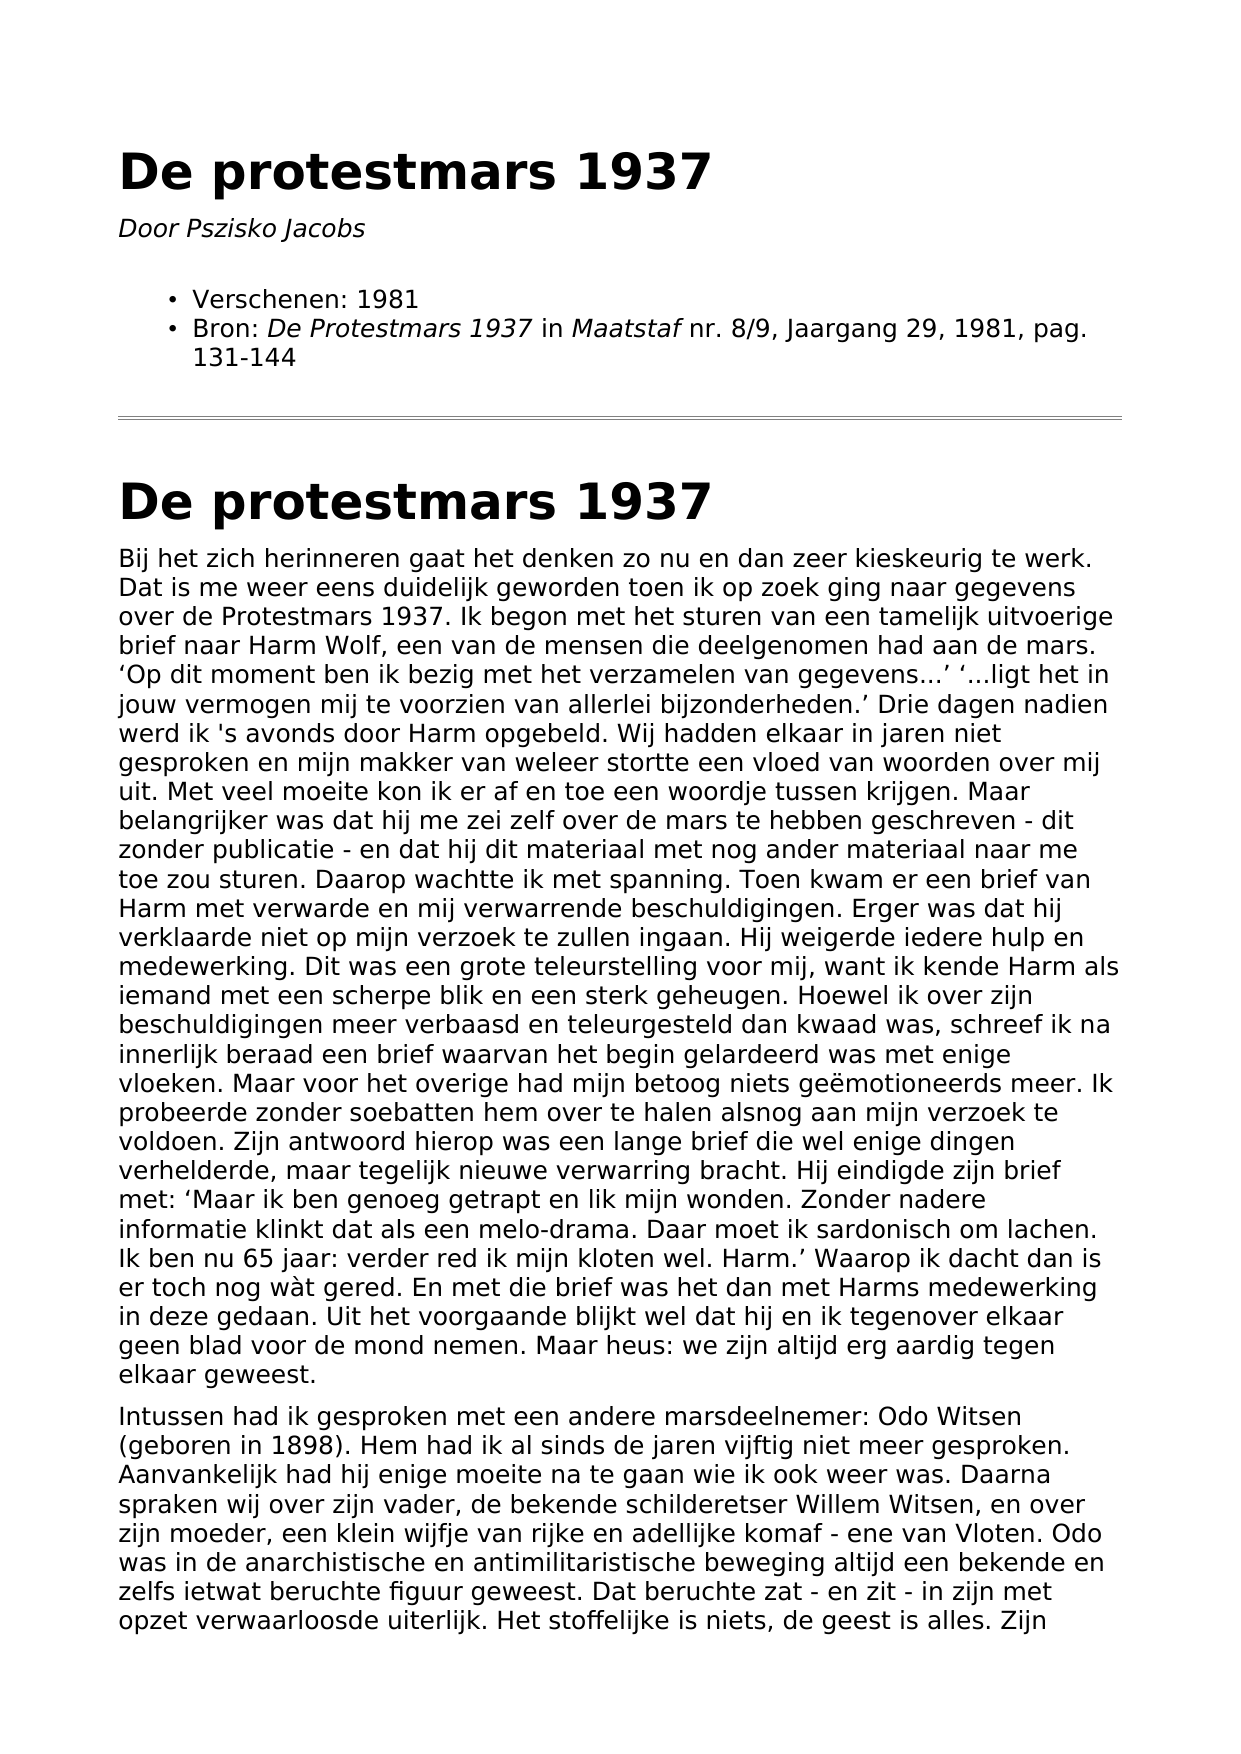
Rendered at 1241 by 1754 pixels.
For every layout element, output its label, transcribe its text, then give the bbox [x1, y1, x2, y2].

list Verschenen: 1981 [177, 285, 1122, 314]
text Door Pszisko Jacobs [118, 214, 1122, 243]
subtitle De protestmars 1937 [118, 143, 1122, 201]
text Bij het zich herinneren gaat het denken zo nu en dan zeer kieskeurig te werk. Dat is me weer eens duidelijk geworden toen ik op zoek ging naar gegevens over de Protestmars 1937. Ik begon met het sturen van een tamelijk uitvoerige brief naar Harm Wolf, een van de mensen die deelgenomen had aan de mars. ‘Op dit moment ben ik bezig met het verzamelen van gegevens...’ ‘...ligt het in jouw vermogen mij te voorzien van allerlei bijzonderheden.’ Drie dagen nadien werd ik 's avonds door Harm opgebeld. Wij hadden elkaar in jaren niet gesproken en mijn makker van weleer stortte een vloed van woorden over mij uit. Met veel moeite kon ik er af en toe een woordje tussen krijgen. Maar belangrijker was dat hij me zei zelf over de mars te hebben geschreven - dit zonder publicatie - en dat hij dit materiaal met nog ander materiaal naar me toe zou sturen. Daarop wachtte ik met spanning. Toen kwam er een brief van Harm met verwarde en mij verwarrende beschuldigingen. Erger was dat hij verklaarde niet op mijn verzoek te zullen ingaan. Hij weigerde iedere hulp en medewerking. Dit was een grote teleurstelling voor mij, want ik kende Harm als iemand met een scherpe blik en een sterk geheugen. Hoewel ik over zijn beschuldigingen meer verbaasd en teleurgesteld dan kwaad was, schreef ik na innerlijk beraad een brief waarvan het begin gelardeerd was met enige vloeken. Maar voor het overige had mijn betoog niets geëmotioneerds meer. Ik probeerde zonder soebatten hem over te halen alsnog aan mijn verzoek te voldoen. Zijn antwoord hierop was een lange brief die wel enige dingen verhelderde, maar tegelijk nieuwe verwarring bracht. Hij eindigde zijn brief met: ‘Maar ik ben genoeg getrapt en lik mijn wonden. Zonder nadere informatie klinkt dat als een melo-drama. Daar moet ik sardonisch om lachen. Ik ben nu 65 jaar: verder red ik mijn kloten wel. Harm.’ Waarop ik dacht dan is er toch nog wàt gered. En met die brief was het dan met Harms medewerking in deze gedaan. Uit het voorgaande blijkt wel dat hij en ik tegenover elkaar geen blad voor de mond nemen. Maar heus: we zijn altijd erg aardig tegen elkaar geweest. [118, 544, 1122, 1390]
subtitle De protestmars 1937 [118, 473, 1122, 532]
text Intussen had ik gesproken met een andere marsdeelnemer: Odo Witsen (geboren in 1898). Hem had ik al sinds de jaren vijftig niet meer gesproken. Aanvankelijk had hij enige moeite na te gaan wie ik ook weer was. Daarna spraken wij over zijn vader, de bekende schilderetser Willem Witsen, en over zijn moeder, een klein wijfje van rijke en adellijke komaf - ene van Vloten. Odo was in de anarchistische en antimilitaristische beweging altijd een bekende en zelfs ietwat beruchte figuur geweest. Dat beruchte zat - en zit - in zijn met opzet verwaarloosde uiterlijk. Het stoffelijke is niets, de geest is alles. Zijn [118, 1402, 1122, 1636]
list Bron: De Protestmars 1937 in Maatstaf nr. 8/9, Jaargang 29, 1981, pag. 131-144 [177, 314, 1122, 372]
